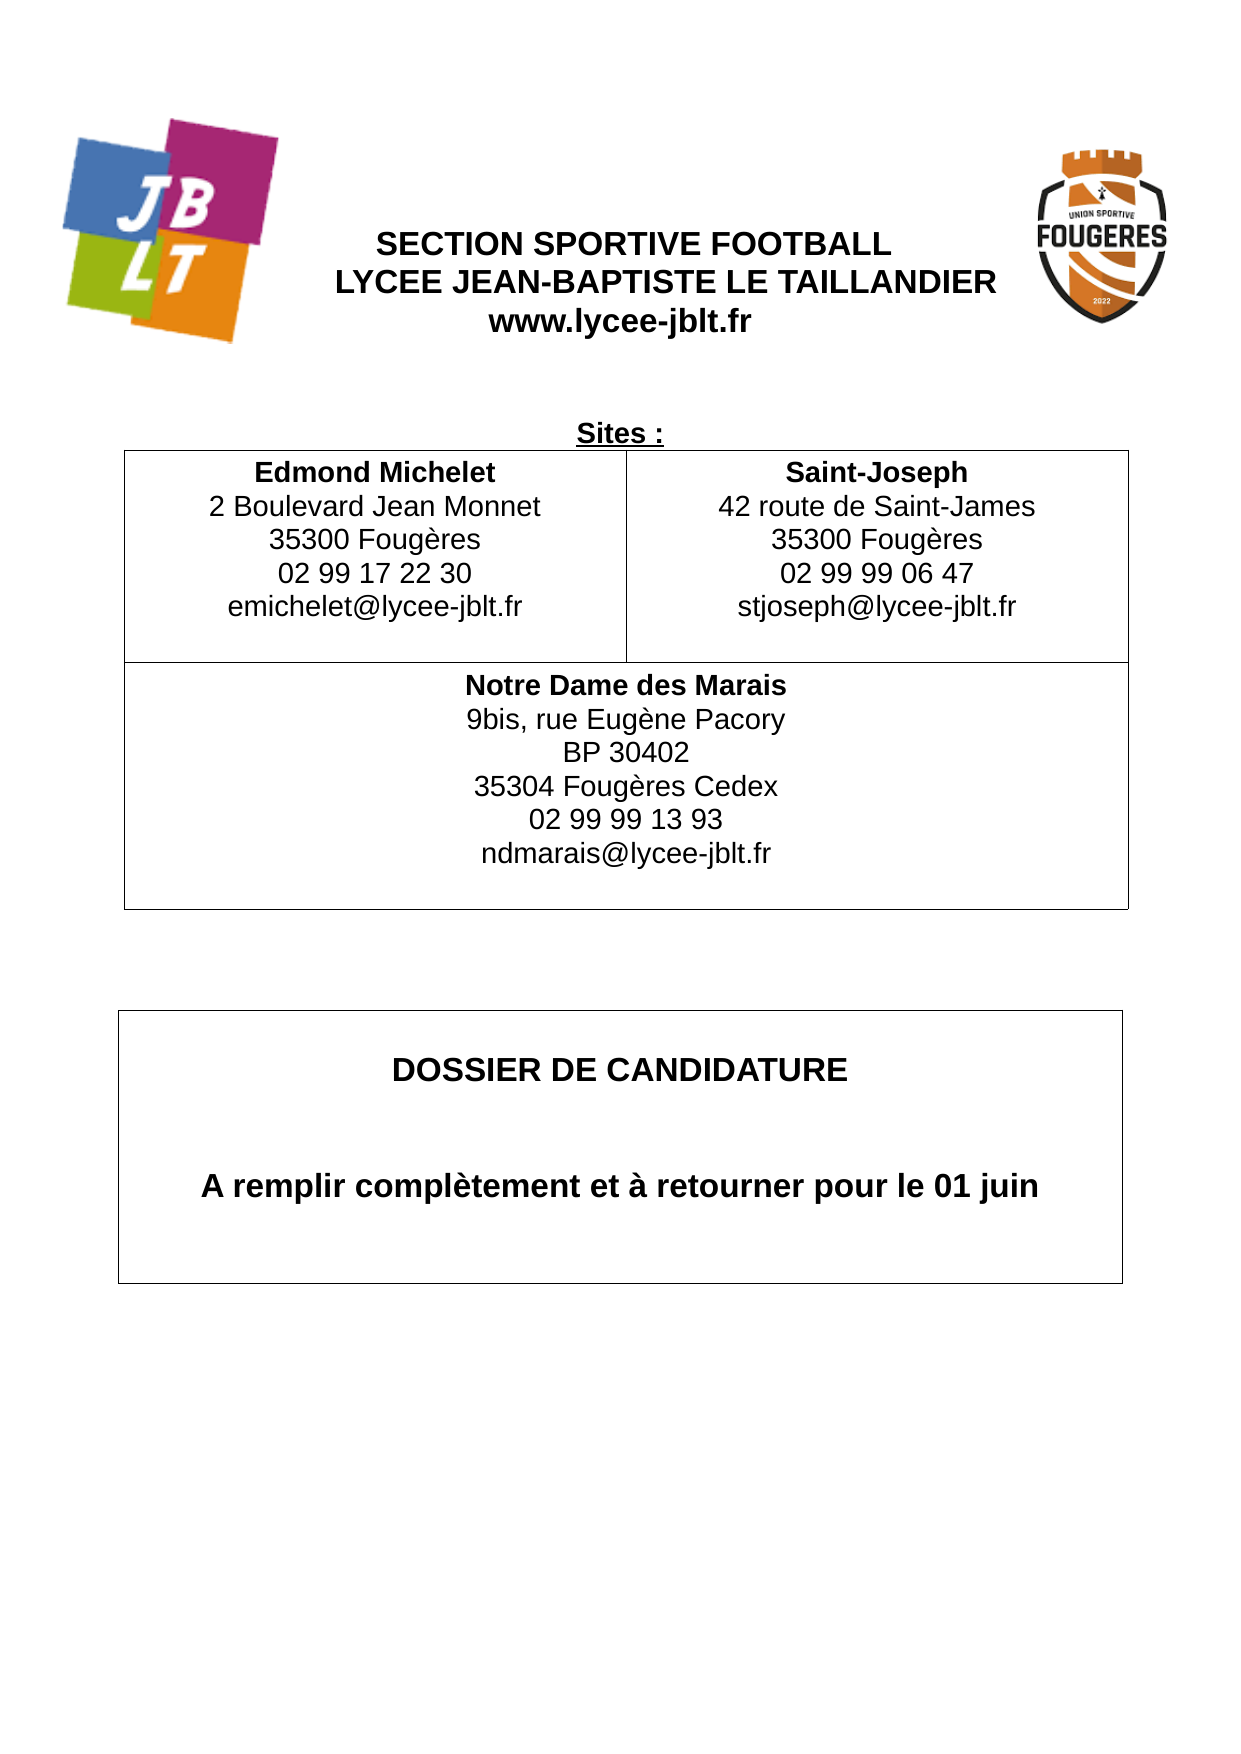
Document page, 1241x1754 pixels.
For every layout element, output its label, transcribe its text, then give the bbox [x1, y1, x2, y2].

table_header Edmond Michelet 2 Boulevard Jean Monnet 35300 Fougères 02 99 17 22 30 emichelet@lycee-jblt.fr [125, 451, 626, 662]
text Sites : [118, 416, 1122, 449]
text LYCEE JEAN-BAPTISTE LE TAILLANDIER [281, 262, 981, 301]
picture [981, 118, 1222, 358]
picture [981, 274, 990, 281]
table_cell Notre Dame des Marais 9bis, rue Eugène Pacory BP 30402 35304 Fougères Cedex 02 99 99 13 93 ndmarais@lycee-jblt.fr [125, 663, 1128, 909]
table_header Saint-Joseph 42 route de Saint-James 35300 Fougères 02 99 99 06 47 stjoseph@lycee-jblt.fr [627, 451, 1128, 662]
text A remplir complètement et à retourner pour le 01 juin [119, 1163, 1122, 1204]
text www.lycee-jblt.fr [281, 301, 981, 339]
picture [62, 118, 281, 344]
text DOSSIER DE CANDIDATURE [119, 1048, 1122, 1089]
text SECTION SPORTIVE FOOTBALL [281, 224, 981, 262]
